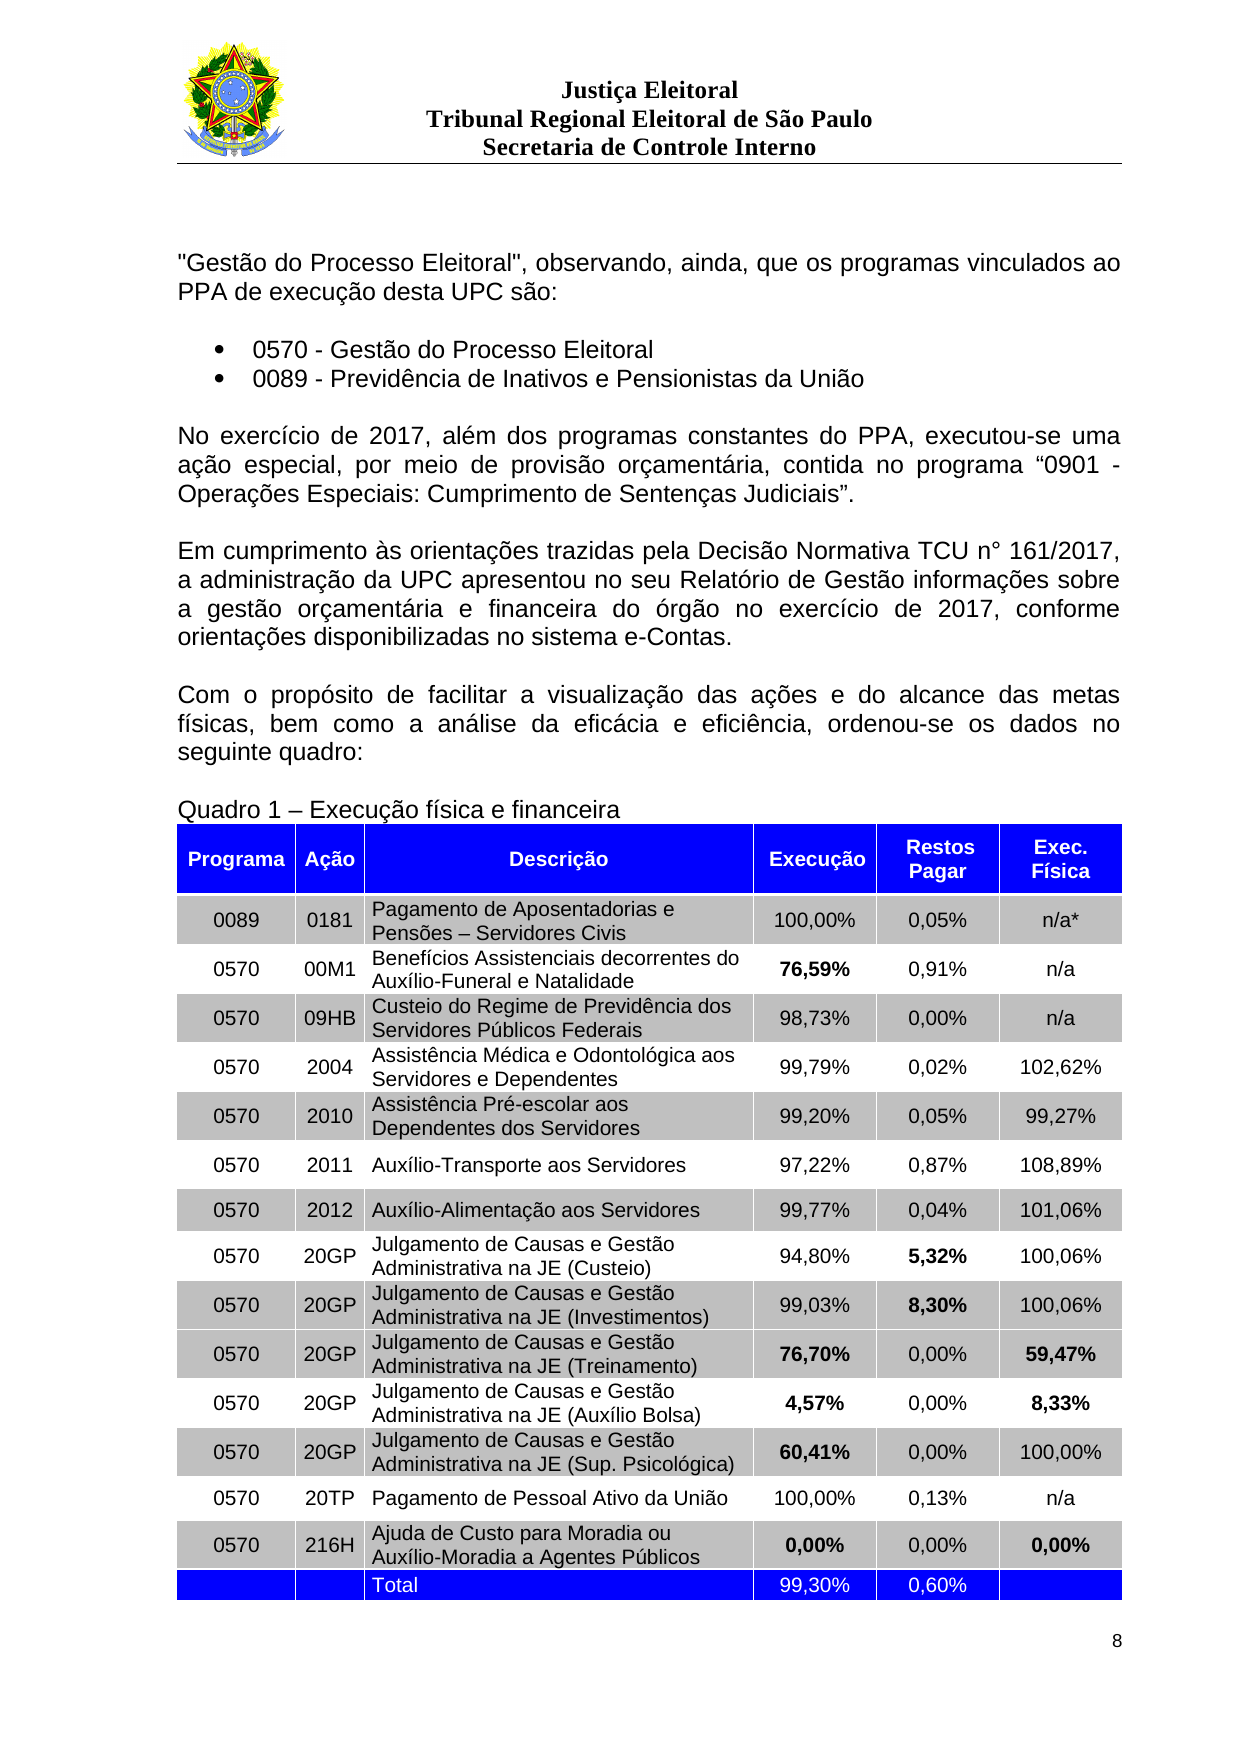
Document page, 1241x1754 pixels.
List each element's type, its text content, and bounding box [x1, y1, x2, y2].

table_cell 20GP [296, 1281, 364, 1329]
table_cell 0,91% [877, 945, 999, 993]
table_header Ação [296, 824, 364, 893]
table_cell 09HB [296, 994, 364, 1042]
table_header Descrição [365, 824, 753, 893]
table_cell 0,00% [877, 994, 999, 1042]
table_cell 20GP [296, 1232, 364, 1280]
table_cell 0570 [177, 1092, 295, 1140]
table_cell 0,60% [877, 1570, 999, 1600]
table_cell [177, 1570, 295, 1600]
table_cell 100,06% [1000, 1281, 1122, 1329]
table_cell 100,06% [1000, 1232, 1122, 1280]
table_cell 0570 [177, 1232, 295, 1280]
table_cell Julgamento de Causas e Gestão Administrativa na JE (Sup. Psicológica) [365, 1428, 753, 1476]
table_cell Ajuda de Custo para Moradia ou Auxílio-Moradia a Agentes Públicos [365, 1521, 753, 1568]
table_cell 20GP [296, 1379, 364, 1427]
table_header Execução [754, 824, 876, 893]
table_cell Assistência Pré-escolar aos Dependentes dos Servidores [365, 1092, 753, 1140]
table_cell Pagamento de Pessoal Ativo da União [365, 1477, 753, 1519]
table_cell 2010 [296, 1092, 364, 1140]
table_header Restos Pagar [877, 824, 999, 893]
table_cell 99,30% [754, 1570, 876, 1600]
table_cell 0,00% [1000, 1521, 1122, 1568]
table_cell 2012 [296, 1189, 364, 1231]
table_cell Auxílio-Alimentação aos Servidores [365, 1189, 753, 1231]
table_cell 101,06% [1000, 1189, 1122, 1231]
table_cell 2004 [296, 1043, 364, 1091]
table_cell 20GP [296, 1330, 364, 1378]
table_cell Julgamento de Causas e Gestão Administrativa na JE (Auxílio Bolsa) [365, 1379, 753, 1427]
text Quadro 1 – Execução física e financeira [177, 795, 1122, 824]
table_cell 0089 [177, 896, 295, 944]
table_cell 60,41% [754, 1428, 876, 1476]
table_cell 0570 [177, 1428, 295, 1476]
list 0570 - Gestão do Processo Eleitoral [215, 335, 1122, 363]
table_cell 8,30% [877, 1281, 999, 1329]
table_cell 2011 [296, 1141, 364, 1188]
table_cell 0,00% [877, 1521, 999, 1568]
text No exercício de 2017, além dos programas constantes do PPA, executou-se uma ação especial, por meio de provisão orçamentária, contida no programa “0901 - Operações Especiais: Cumprimento de Sentenças Judiciais”. [177, 421, 1122, 507]
table_cell 0,00% [877, 1330, 999, 1378]
table_cell 0,13% [877, 1477, 999, 1519]
table_cell 0570 [177, 1189, 295, 1231]
table_cell 20TP [296, 1477, 364, 1519]
text Em cumprimento às orientações trazidas pela Decisão Normativa TCU n° 161/2017, a administração da UPC apresentou no seu Relatório de Gestão informações sobre a gestão orçamentária e financeira do órgão no exercício de 2017, conforme orientações disponibilizadas no sistema e-Contas. [177, 536, 1122, 651]
text Com o propósito de facilitar a visualização das ações e do alcance das metas físicas, bem como a análise da eficácia e eficiência, ordenou-se os dados no seguinte quadro: [177, 680, 1122, 766]
table_cell 0,05% [877, 1092, 999, 1140]
table_cell 0570 [177, 994, 295, 1042]
table_cell 100,00% [754, 896, 876, 944]
table_cell 0570 [177, 1521, 295, 1568]
table_cell 102,62% [1000, 1043, 1122, 1091]
table_cell n/a* [1000, 896, 1122, 944]
table_cell 76,59% [754, 945, 876, 993]
table_cell 0,00% [877, 1428, 999, 1476]
table_cell 00M1 [296, 945, 364, 993]
table_cell 0570 [177, 945, 295, 993]
table_cell Custeio do Regime de Previdência dos Servidores Públicos Federais [365, 994, 753, 1042]
table_cell 99,27% [1000, 1092, 1122, 1140]
table_cell 108,89% [1000, 1141, 1122, 1188]
table_cell 97,22% [754, 1141, 876, 1188]
table_cell 100,00% [754, 1477, 876, 1519]
table_cell 99,03% [754, 1281, 876, 1329]
table_cell 0,87% [877, 1141, 999, 1188]
table_cell 59,47% [1000, 1330, 1122, 1378]
table_cell n/a [1000, 994, 1122, 1042]
table_cell Benefícios Assistenciais decorrentes do Auxílio-Funeral e Natalidade [365, 945, 753, 993]
table_cell 0,05% [877, 896, 999, 944]
table_cell 0570 [177, 1477, 295, 1519]
table_cell 0570 [177, 1043, 295, 1091]
table_cell Total [365, 1570, 753, 1600]
table_cell 76,70% [754, 1330, 876, 1378]
table_cell 0570 [177, 1141, 295, 1188]
table_cell 216H [296, 1521, 364, 1568]
table_cell 99,20% [754, 1092, 876, 1140]
table_cell n/a [1000, 1477, 1122, 1519]
table_cell 99,77% [754, 1189, 876, 1231]
table_cell Julgamento de Causas e Gestão Administrativa na JE (Treinamento) [365, 1330, 753, 1378]
table_cell Julgamento de Causas e Gestão Administrativa na JE (Investimentos) [365, 1281, 753, 1329]
table_cell 94,80% [754, 1232, 876, 1280]
table_cell 5,32% [877, 1232, 999, 1280]
table_cell 20GP [296, 1428, 364, 1476]
table_cell Assistência Médica e Odontológica aos Servidores e Dependentes [365, 1043, 753, 1091]
table_cell 0,02% [877, 1043, 999, 1091]
table_cell Auxílio-Transporte aos Servidores [365, 1141, 753, 1188]
table_cell 0181 [296, 896, 364, 944]
table_cell Julgamento de Causas e Gestão Administrativa na JE (Custeio) [365, 1232, 753, 1280]
table_cell 0570 [177, 1281, 295, 1329]
table_cell 0,00% [877, 1379, 999, 1427]
text "Gestão do Processo Eleitoral", observando, ainda, que os programas vinculados ao PPA de execução desta UPC são: [177, 248, 1122, 306]
table_cell n/a [1000, 945, 1122, 993]
table_cell 0,00% [754, 1521, 876, 1568]
table_header Programa [177, 824, 295, 893]
table_header Exec. Física [1000, 824, 1122, 893]
table_cell 8,33% [1000, 1379, 1122, 1427]
table_cell 0570 [177, 1379, 295, 1427]
table_cell [296, 1570, 364, 1600]
table_cell 100,00% [1000, 1428, 1122, 1476]
table_cell 0,04% [877, 1189, 999, 1231]
list 0089 - Previdência de Inativos e Pensionistas da União [215, 363, 1122, 392]
table_cell [1000, 1570, 1122, 1600]
table_cell 99,79% [754, 1043, 876, 1091]
table_cell Pagamento de Aposentadorias e Pensões – Servidores Civis [365, 896, 753, 944]
table_cell 0570 [177, 1330, 295, 1378]
table_cell 98,73% [754, 994, 876, 1042]
table_cell 4,57% [754, 1379, 876, 1427]
